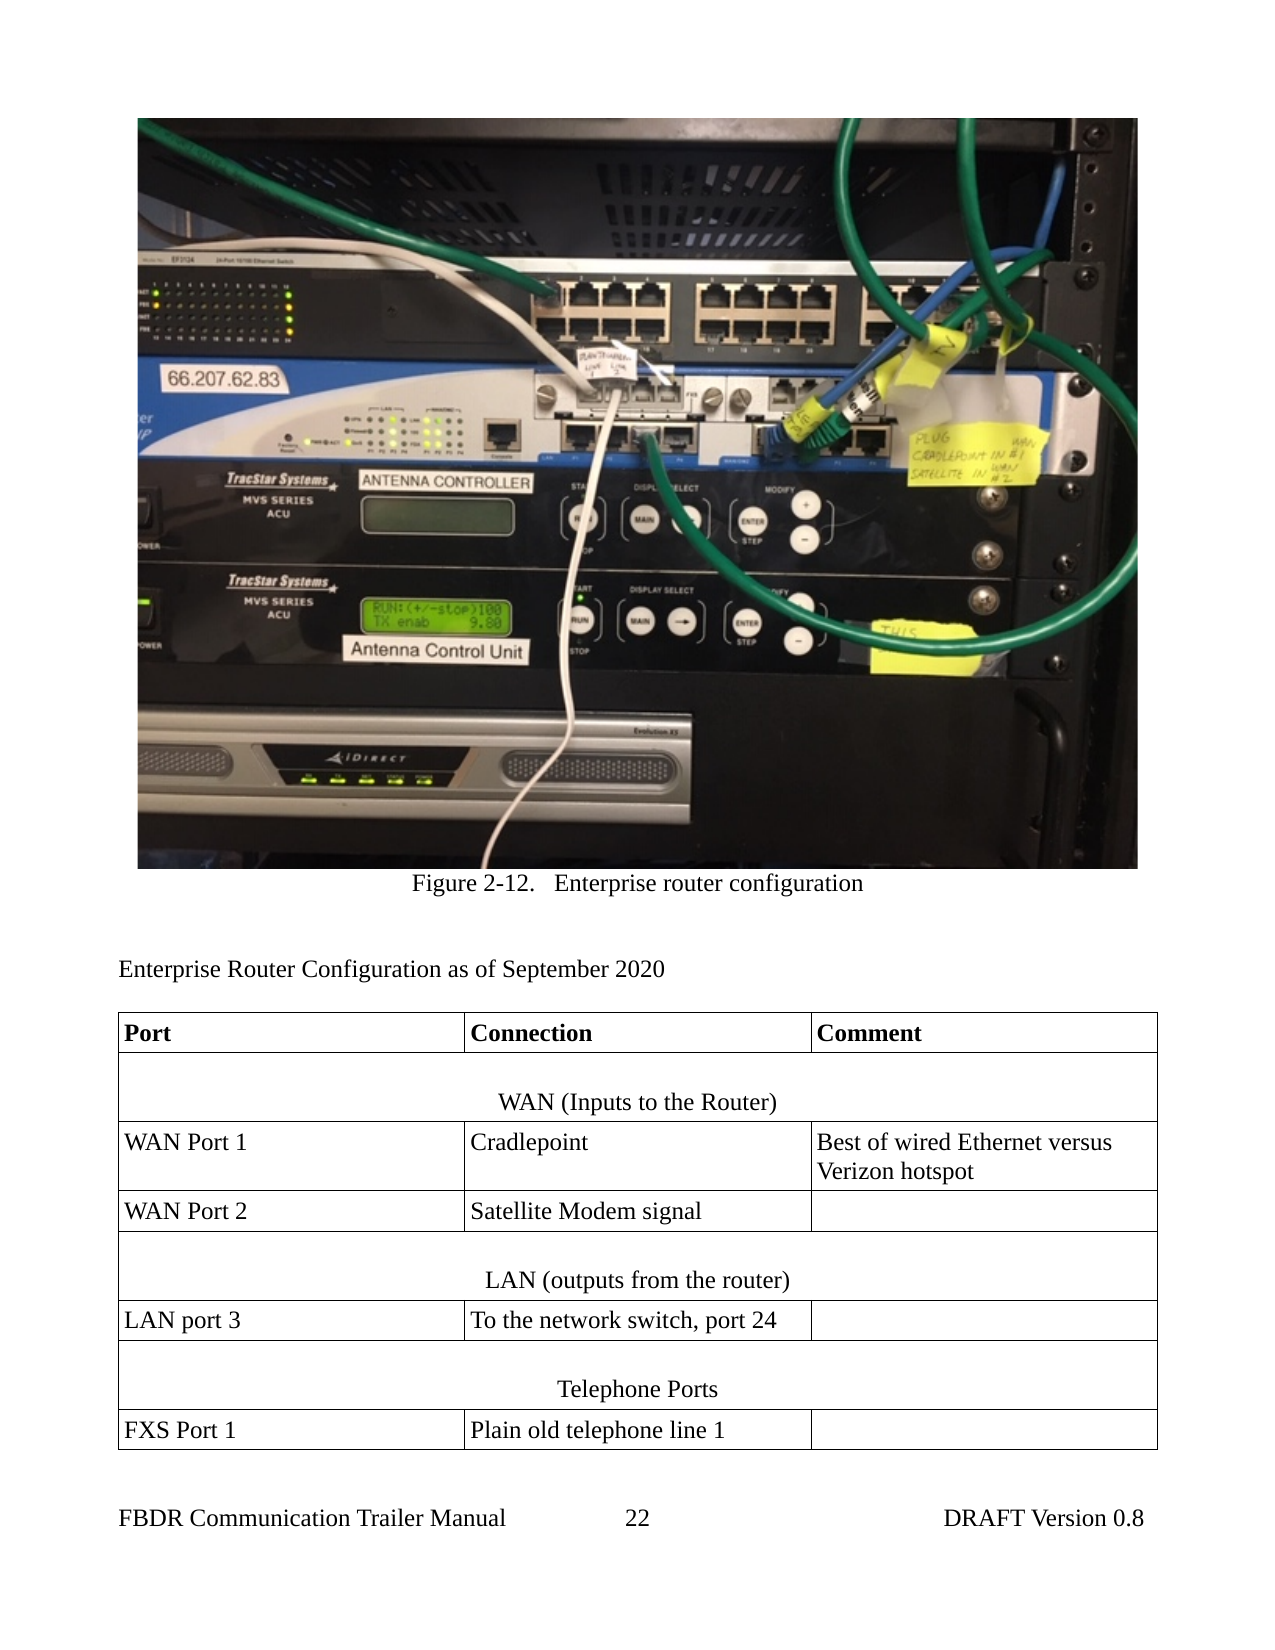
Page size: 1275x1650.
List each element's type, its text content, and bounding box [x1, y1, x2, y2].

table_cell [812, 1410, 1157, 1449]
table_cell [812, 1191, 1157, 1231]
table_header Comment [812, 1013, 1157, 1052]
table_header Port [119, 1013, 464, 1052]
table_header Connection [465, 1013, 811, 1052]
table_cell WAN Port 2 [119, 1191, 464, 1231]
table_cell WAN Port 1 [119, 1122, 464, 1190]
table_cell To the network switch, port 24 [465, 1301, 811, 1340]
table_cell Best of wired Ethernet versus Verizon hotspot [812, 1122, 1157, 1190]
table_cell WAN (Inputs to the Router) [119, 1053, 1157, 1121]
table_cell Telephone Ports [119, 1341, 1157, 1409]
text Figure 2-12. Enterprise router configuration [118, 118, 1157, 897]
table_cell LAN port 3 [119, 1301, 464, 1340]
table_cell FXS Port 1 [119, 1410, 464, 1449]
table_cell Cradlepoint [465, 1122, 811, 1190]
table_cell Plain old telephone line 1 [465, 1410, 811, 1449]
text Enterprise Router Configuration as of September 2020 [118, 954, 1157, 983]
picture [137, 118, 1138, 869]
table_cell [812, 1301, 1157, 1340]
table_cell Satellite Modem signal [465, 1191, 811, 1231]
table_cell LAN (outputs from the router) [119, 1232, 1157, 1300]
